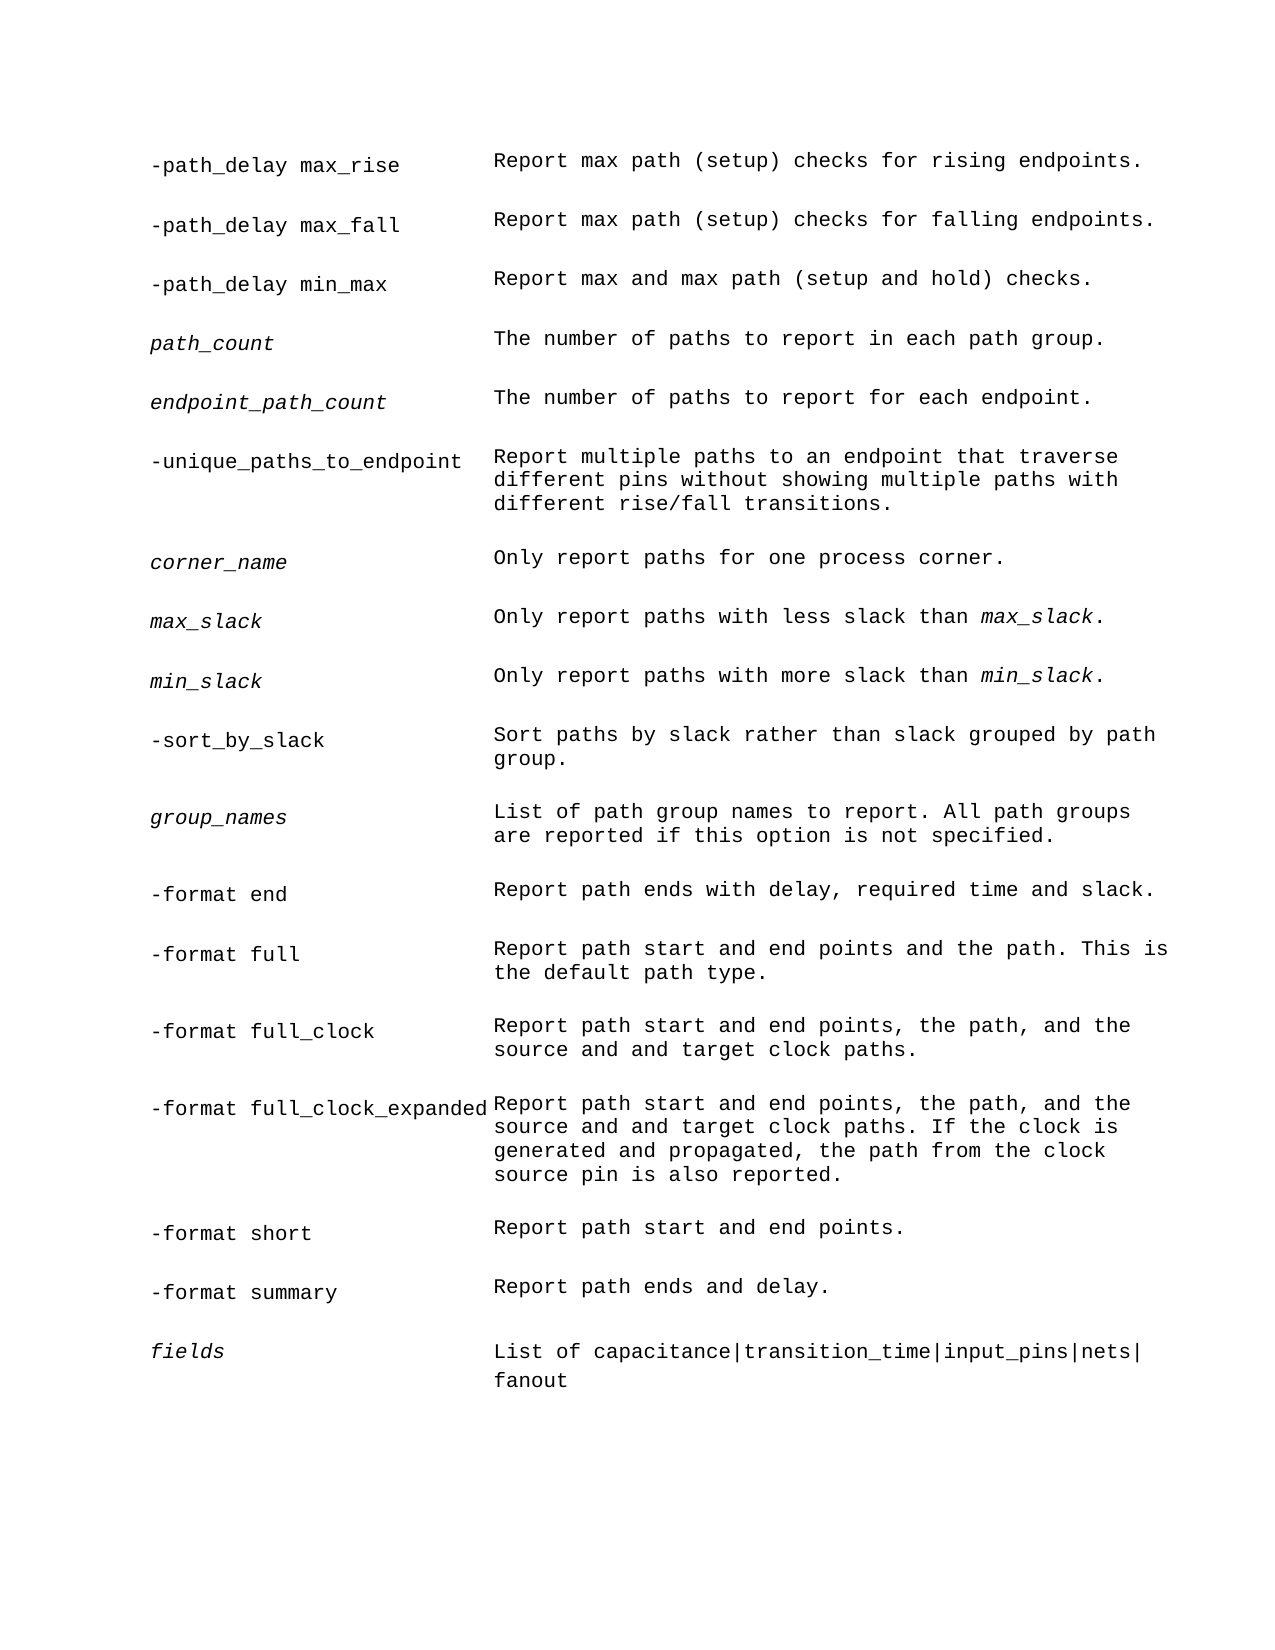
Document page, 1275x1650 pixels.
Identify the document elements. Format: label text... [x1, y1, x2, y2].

table_cell Report path ends and delay. [493, 1276, 1180, 1336]
table_cell Report path start and end points. [493, 1217, 1180, 1276]
table_cell fields [150, 1336, 493, 1424]
table_cell Only report paths with less slack than max_slack. [493, 606, 1180, 665]
table_cell min_slack [150, 665, 493, 724]
table_cell -format summary [150, 1276, 493, 1336]
table_cell Report path start and end points, the path, and the source and and target clock paths. [493, 1015, 1180, 1093]
table_cell Sort paths by slack rather than slack grouped by path group. [493, 724, 1180, 802]
table_cell -format full_clock [150, 1015, 493, 1093]
table_cell List of path group names to report. All path groups are reported if this option is not specified. [493, 802, 1180, 879]
table_cell List of capacitance|transition_time|input_pins|nets|fanout [493, 1336, 1180, 1424]
table_cell Report path ends with delay, required time and slack. [493, 879, 1180, 938]
table_cell The number of paths to report in each path group. [493, 328, 1180, 387]
table_cell Report max and max path (setup and hold) checks. [493, 268, 1180, 327]
table_cell max_slack [150, 606, 493, 665]
table_cell Report max path (setup) checks for falling endpoints. [493, 209, 1180, 268]
table_cell group_names [150, 802, 493, 879]
table_cell Only report paths with more slack than min_slack. [493, 665, 1180, 724]
table_cell -path_delay max_fall [150, 209, 493, 268]
table_cell Report path start and end points and the path. This is the default path type. [493, 938, 1180, 1015]
table_cell path_count [150, 328, 493, 387]
table_cell corner_name [150, 547, 493, 606]
table_cell -format full [150, 938, 493, 1015]
table_cell -sort_by_slack [150, 724, 493, 802]
table_cell -path_delay min_max [150, 268, 493, 327]
table_cell -format end [150, 879, 493, 938]
table_cell -format short [150, 1217, 493, 1276]
table_cell Report max path (setup) checks for rising endpoints. [493, 150, 1180, 209]
table_cell endpoint_path_count [150, 387, 493, 446]
table_cell Report path start and end points, the path, and the source and and target clock paths. If the clock is generated and propagated, the path from the clock source pin is also reported. [493, 1093, 1180, 1217]
table_cell Only report paths for one process corner. [493, 547, 1180, 606]
table_cell The number of paths to report for each endpoint. [493, 387, 1180, 446]
table_cell -unique_paths_to_endpoint [150, 446, 493, 547]
table_cell -path_delay max_rise [150, 150, 493, 209]
table_cell Report multiple paths to an endpoint that traverse different pins without showing multiple paths with different rise/fall transitions. [493, 446, 1180, 547]
table_cell -format full_clock_expanded [150, 1093, 493, 1217]
